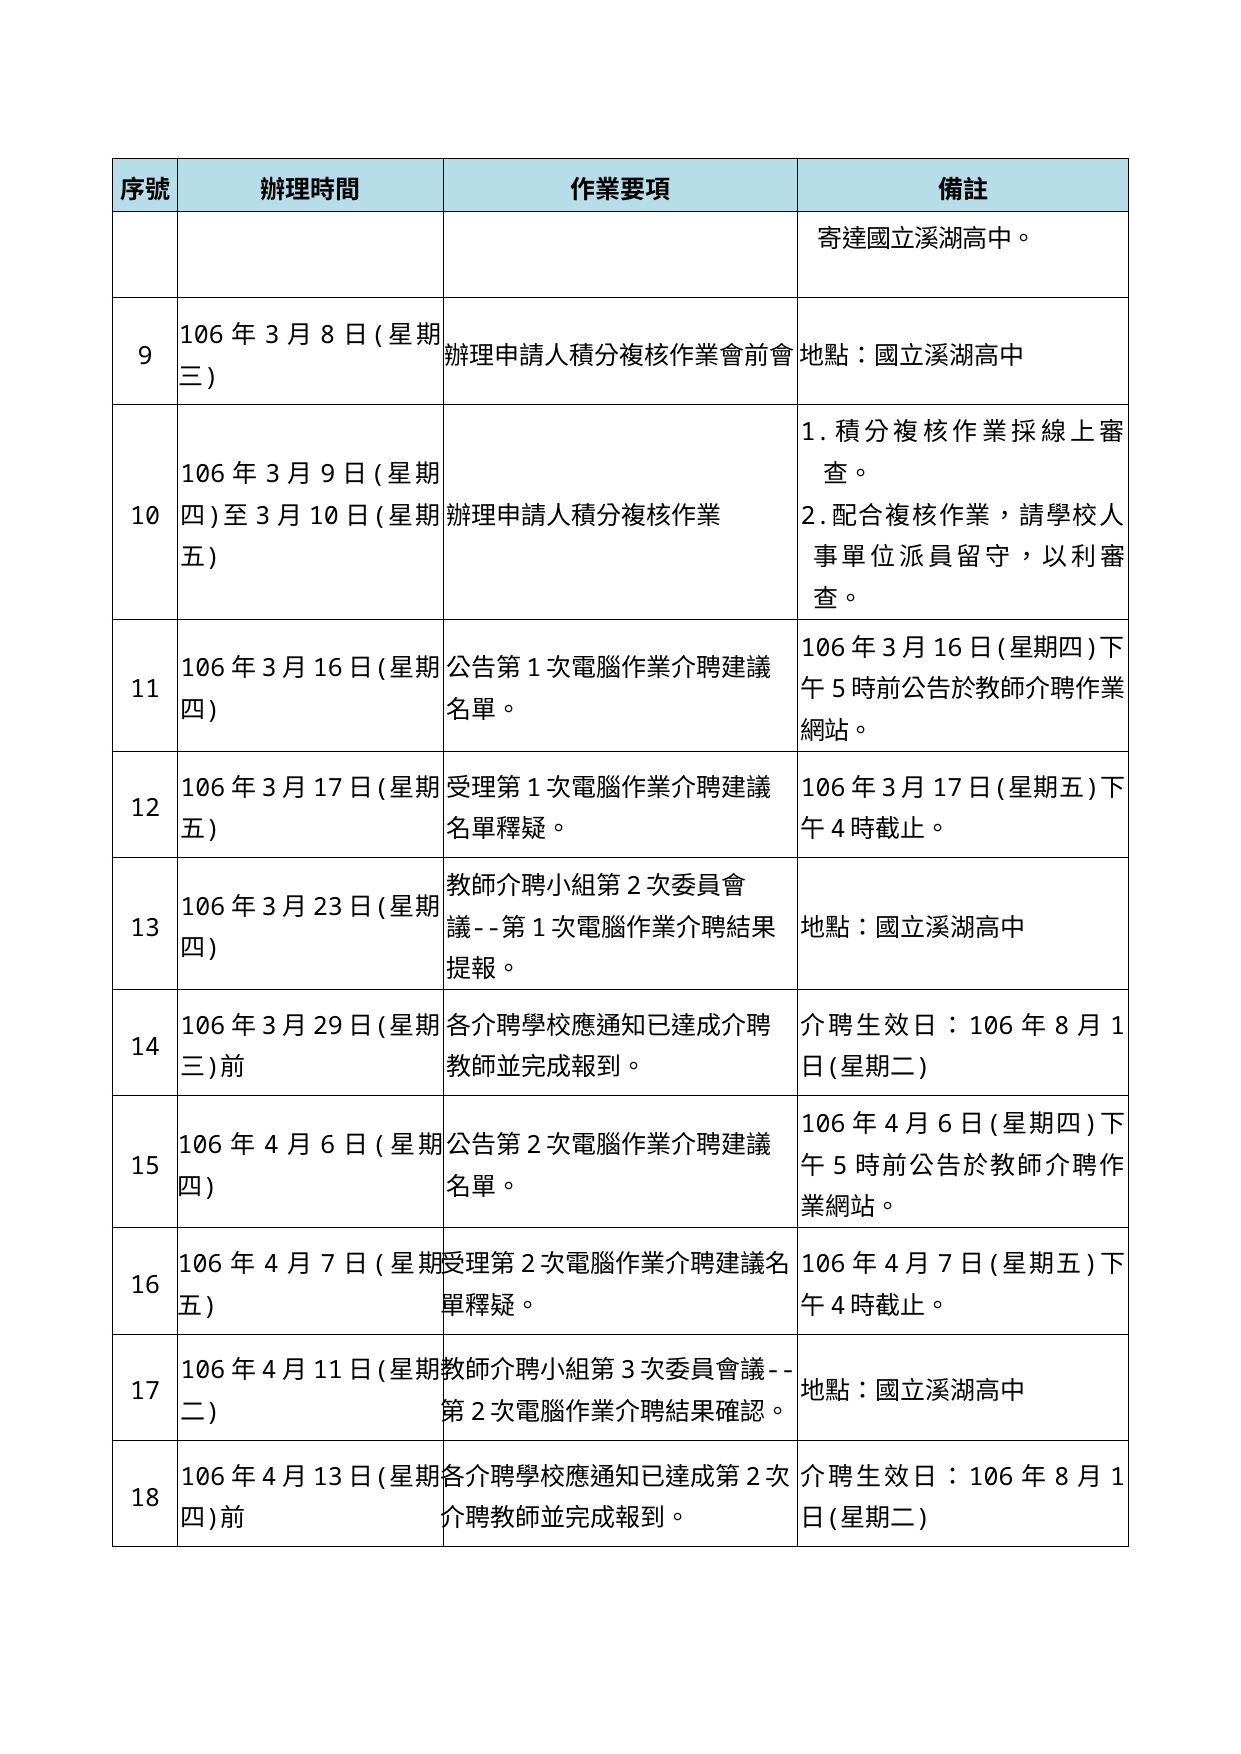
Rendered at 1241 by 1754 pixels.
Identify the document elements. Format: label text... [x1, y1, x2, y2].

table_cell [444, 212, 797, 297]
table_cell 106年4月6日(星期四) [178, 1096, 443, 1227]
table_cell 106年3月16日(星期四) [178, 620, 443, 751]
table_cell 13 [113, 858, 177, 989]
table_cell 公告第2次電腦作業介聘建議名單。 [444, 1096, 797, 1227]
table_cell 106年4月11日(星期二) [178, 1335, 443, 1440]
table_cell 18 [113, 1441, 177, 1546]
table_cell 地點：國立溪湖高中 [798, 858, 1128, 989]
table_cell 教師介聘小組第3次委員會議--第2次電腦作業介聘結果確認。 [444, 1335, 797, 1440]
table_cell 106年3月17日(星期五) [178, 752, 443, 857]
table_cell 106年4月7日(星期五) [178, 1228, 443, 1333]
table_header 序號 [113, 159, 177, 211]
table_cell 寄達國立溪湖高中。 [798, 212, 1128, 297]
table_cell 106年4月13日(星期四)前 [178, 1441, 443, 1546]
table_cell 各介聘學校應通知已達成介聘教師並完成報到。 [444, 990, 797, 1095]
table_cell [178, 212, 443, 297]
table_header 辦理時間 [178, 159, 443, 211]
table_cell 106年3月9日(星期四)至3月10日(星期五) [178, 405, 443, 619]
table_cell 受理第2次電腦作業介聘建議名單釋疑。 [444, 1228, 797, 1333]
table_cell 10 [113, 405, 177, 619]
table_cell 介聘生效日：106年8月1日(星期二) [798, 1441, 1128, 1546]
table_cell 受理第1次電腦作業介聘建議名單釋疑。 [444, 752, 797, 857]
table_cell 辦理申請人積分複核作業 [444, 405, 797, 619]
table_cell 教師介聘小組第2次委員會議--第1次電腦作業介聘結果提報。 [444, 858, 797, 989]
table_cell 11 [113, 620, 177, 751]
table_cell 各介聘學校應通知已達成第2次介聘教師並完成報到。 [444, 1441, 797, 1546]
table_cell 106年3月29日(星期三)前 [178, 990, 443, 1095]
table_cell 17 [113, 1335, 177, 1440]
table_cell 12 [113, 752, 177, 857]
table_cell 106年4月7日(星期五)下午4時截止。 [798, 1228, 1128, 1333]
table_cell 106年3月16日(星期四)下午5時前公告於教師介聘作業網站。 [798, 620, 1128, 751]
table_cell [113, 212, 177, 297]
table_cell 辦理申請人積分複核作業會前會 [444, 298, 797, 403]
table_cell 15 [113, 1096, 177, 1227]
table_cell 106年4月6日(星期四)下午5時前公告於教師介聘作業網站。 [798, 1096, 1128, 1227]
table_cell 106年3月23日(星期四) [178, 858, 443, 989]
table_cell 地點：國立溪湖高中 [798, 1335, 1128, 1440]
table_cell 106年3月17日(星期五)下午4時截止。 [798, 752, 1128, 857]
table_header 作業要項 [444, 159, 797, 211]
table_cell 1.積分複核作業採線上審查。 2.配合複核作業，請學校人事單位派員留守，以利審查。 [798, 405, 1128, 619]
table_header 備註 [798, 159, 1128, 211]
table_cell 16 [113, 1228, 177, 1333]
table_cell 介聘生效日：106年8月1日(星期二) [798, 990, 1128, 1095]
table_cell 公告第1次電腦作業介聘建議名單。 [444, 620, 797, 751]
table_cell 106年3月8日(星期三) [178, 298, 443, 403]
table_cell 地點：國立溪湖高中 [798, 298, 1128, 403]
table_cell 14 [113, 990, 177, 1095]
table_cell 9 [113, 298, 177, 403]
